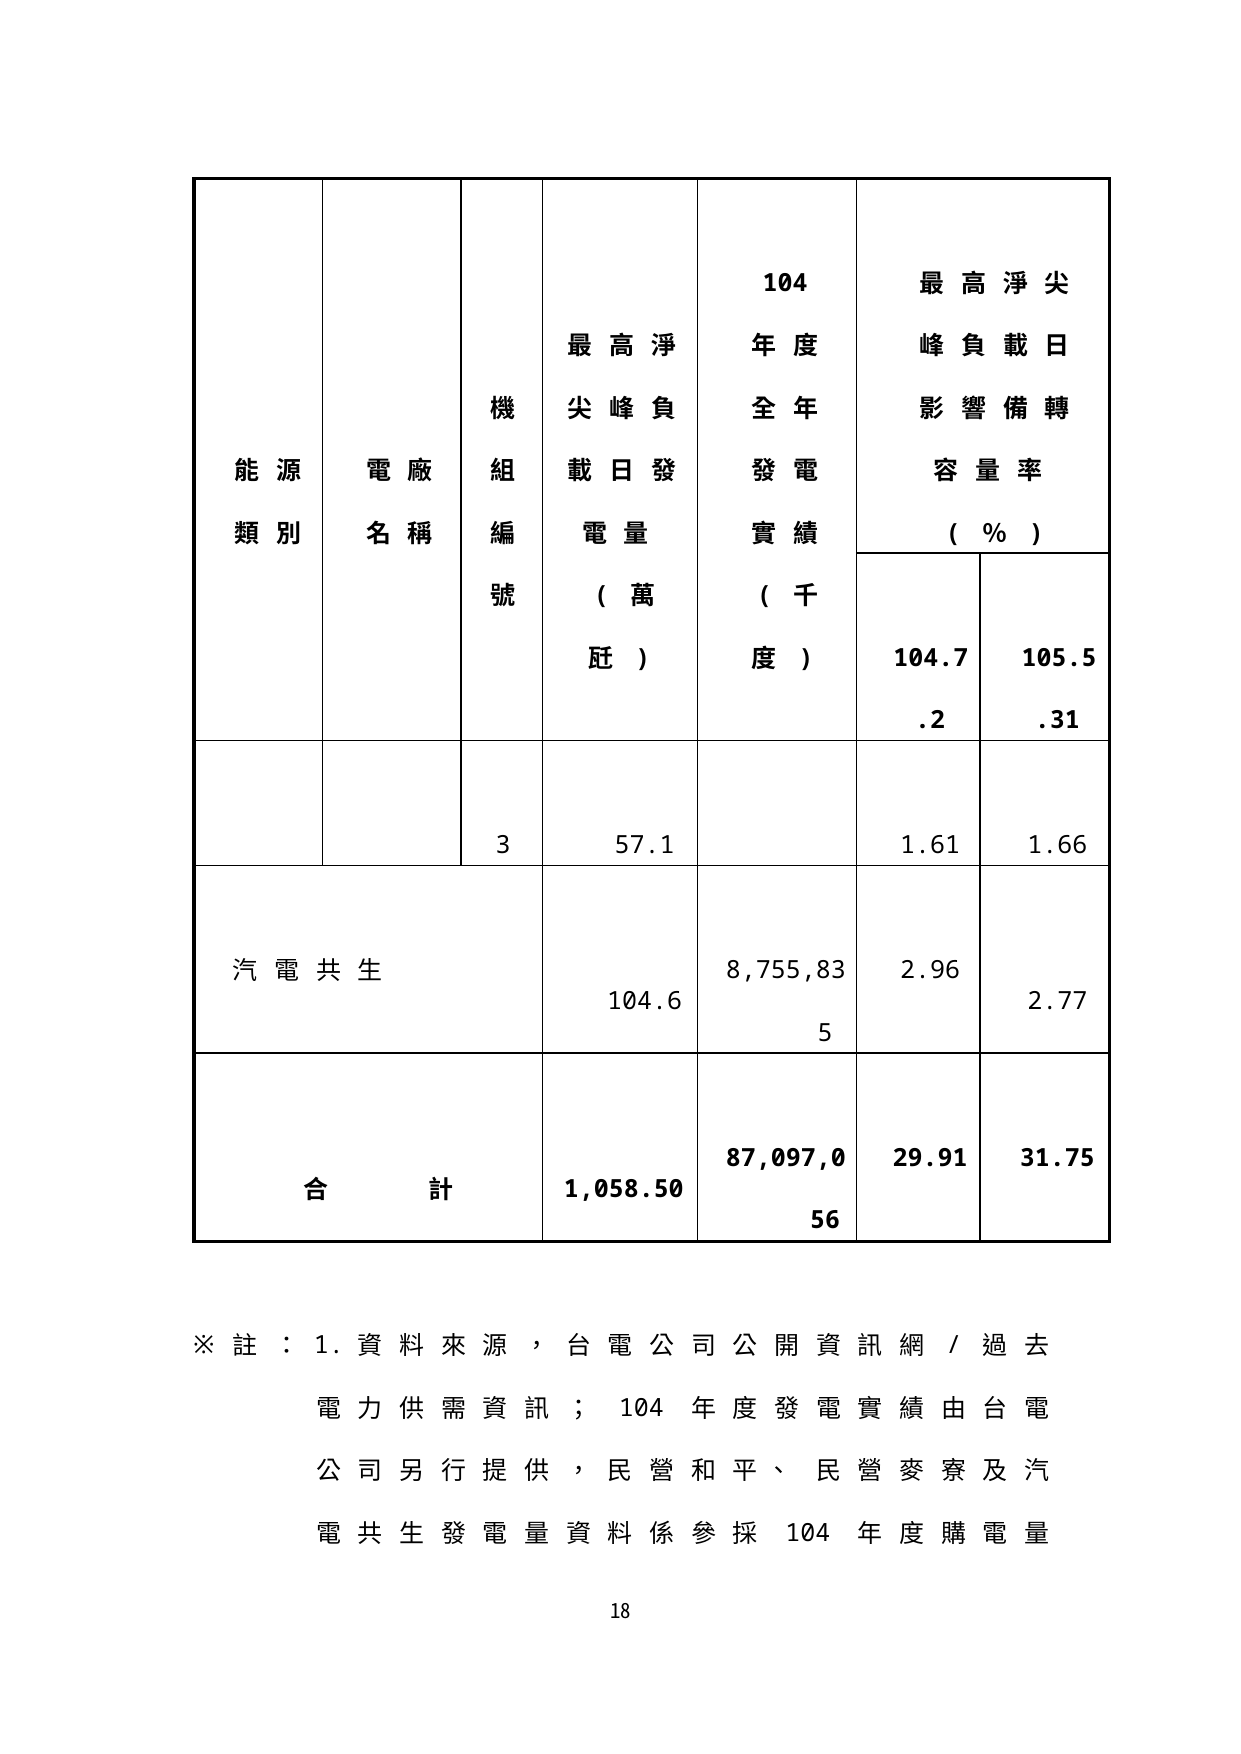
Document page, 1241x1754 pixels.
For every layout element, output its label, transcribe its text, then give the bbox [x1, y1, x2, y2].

text ※註：1.資料來源，台電公司公開資訊網/過去電力供需資訊；104年度發電實績由台電公司另行提供，民營和平、民營麥寮及汽電共生發電量資料係參採104年度購電量 [183, 1302, 1058, 1552]
table_cell 汽電共生 [196, 866, 542, 1052]
table_cell 105.5.31 [981, 554, 1108, 740]
table_cell 104.7.2 [857, 554, 979, 740]
table_cell 29.91 [857, 1054, 979, 1240]
table_cell 1,058.50 [543, 1054, 697, 1240]
table_header 最高淨尖峰負載日影響備轉容量率(％) [857, 180, 1108, 552]
table_cell 合 計 [196, 1054, 542, 1240]
table_header 104年度全年發電實績 (千度) [698, 180, 856, 740]
table_cell [698, 741, 856, 865]
table_cell 57.1 [543, 741, 697, 865]
table_header 電廠名稱 [323, 180, 460, 740]
table_header 最高淨尖峰負載日發電量(萬瓩) [543, 180, 697, 740]
table_cell 104.6 [543, 866, 697, 1052]
table_cell 3 [462, 741, 542, 865]
table_header 機組 編號 [462, 180, 542, 740]
table_cell [196, 741, 322, 865]
table_header 能源類別 [196, 180, 322, 740]
table_cell 2.96 [857, 866, 979, 1052]
table_cell 1.61 [857, 741, 979, 865]
table_cell 1.66 [981, 741, 1108, 865]
table_cell 8,755,835 [698, 866, 856, 1052]
table_cell 2.77 [981, 866, 1108, 1052]
table_cell [323, 741, 460, 865]
table_cell 87,097,056 [698, 1054, 856, 1240]
table_cell 31.75 [981, 1054, 1108, 1240]
